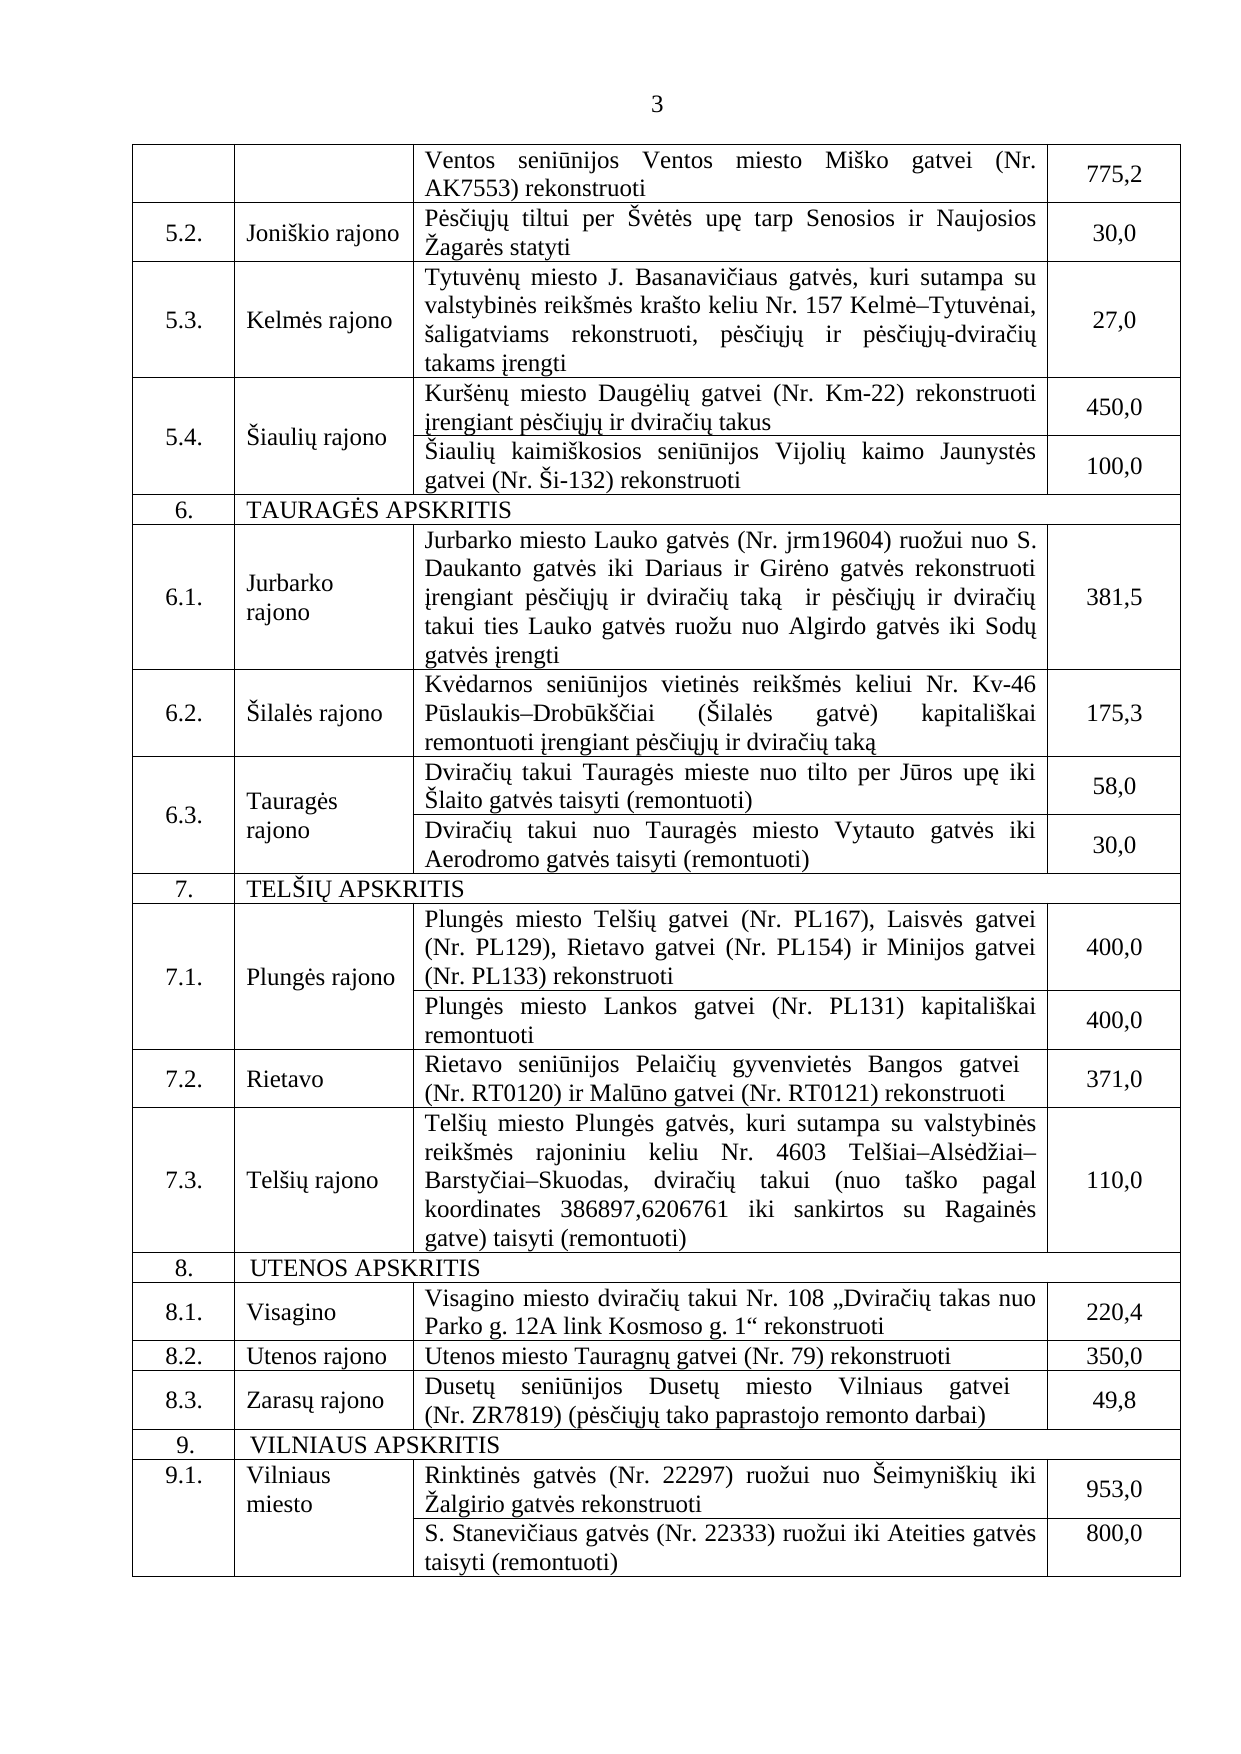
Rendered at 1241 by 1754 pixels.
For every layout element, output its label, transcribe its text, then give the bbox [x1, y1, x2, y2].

table_cell 6.3. [133, 757, 234, 873]
table_cell Jurbarko miesto Lauko gatvės (Nr. jrm19604) ruožui nuo S. Daukanto gatvės iki Dariaus ir Girėno gatvės rekonstruoti įrengiant pėsčiųjų ir dviračių taką ir pėsčiųjų ir dviračių takui ties Lauko gatvės ruožu nuo Algirdo gatvės iki Sodų gatvės įrengti [414, 525, 1047, 668]
table_cell 175,3 [1048, 670, 1180, 756]
table_cell 800,0 [1048, 1519, 1180, 1576]
table_cell Tytuvėnų miesto J. Basanavičiaus gatvės, kuri sutampa su valstybinės reikšmės krašto keliu Nr. 157 Kelmė–Tytuvėnai, šaligatviams rekonstruoti, pėsčiųjų ir pėsčiųjų-dviračių takams įrengti [414, 262, 1047, 377]
table_cell Plungės miesto Lankos gatvei (Nr. PL131) kapitališkai remontuoti [414, 991, 1047, 1048]
table_cell Visagino [235, 1283, 413, 1340]
table_cell 381,5 [1048, 525, 1180, 668]
table_cell [133, 145, 234, 202]
table_cell Šiaulių kaimiškosios seniūnijos Vijolių kaimo Jaunystės gatvei (Nr. Ši-132) rekonstruoti [414, 436, 1047, 494]
table_cell 6.1. [133, 525, 234, 668]
table_cell Kvėdarnos seniūnijos vietinės reikšmės keliui Nr. Kv-46 Pūslaukis–Drobūkščiai (Šilalės gatvė) kapitališkai remontuoti įrengiant pėsčiųjų ir dviračių taką [414, 670, 1047, 756]
table_cell UTENOS APSKRITIS [235, 1253, 1180, 1282]
table_cell [235, 145, 413, 202]
table_cell Utenos rajono [235, 1341, 413, 1370]
table_cell Vilniaus miesto [235, 1460, 413, 1576]
table_cell 7.2. [133, 1050, 234, 1107]
table_cell TELŠIŲ APSKRITIS [235, 874, 1180, 903]
table_cell 30,0 [1048, 815, 1180, 873]
table_cell TAURAGĖS APSKRITIS [235, 495, 1180, 524]
table_cell 7.1. [133, 904, 234, 1048]
table_cell Telšių miesto Plungės gatvės, kuri sutampa su valstybinės reikšmės rajoniniu keliu Nr. 4603 Telšiai–Alsėdžiai–Barstyčiai–Skuodas, dviračių takui (nuo taško pagal koordinates 386897,6206761 iki sankirtos su Ragainės gatve) taisyti (remontuoti) [414, 1108, 1047, 1252]
table_cell 8.3. [133, 1371, 234, 1428]
table_cell 5.4. [133, 378, 234, 494]
table_cell Rietavo [235, 1050, 413, 1107]
table_cell 953,0 [1048, 1460, 1180, 1517]
table_cell 400,0 [1048, 991, 1180, 1048]
table_cell 450,0 [1048, 378, 1180, 435]
table_cell Pėsčiųjų tiltui per Švėtės upę tarp Senosios ir Naujosios Žagarės statyti [414, 203, 1047, 261]
table_cell VILNIAUS APSKRITIS [235, 1430, 1180, 1459]
table_cell 58,0 [1048, 757, 1180, 814]
table_cell 6. [133, 495, 234, 524]
table_cell Dviračių takui Tauragės mieste nuo tilto per Jūros upę iki Šlaito gatvės taisyti (remontuoti) [414, 757, 1047, 814]
table_cell 371,0 [1048, 1050, 1180, 1107]
table_cell 8. [133, 1253, 234, 1282]
table_cell Kuršėnų miesto Daugėlių gatvei (Nr. Km-22) rekonstruoti įrengiant pėsčiųjų ir dviračių takus [414, 378, 1047, 435]
table_cell 9. [133, 1430, 234, 1459]
table_cell Jurbarko rajono [235, 525, 413, 668]
table_cell Rietavo seniūnijos Pelaičių gyvenvietės Bangos gatvei (Nr. RT0120) ir Malūno gatvei (Nr. RT0121) rekonstruoti [414, 1050, 1047, 1107]
table_cell Šiaulių rajono [235, 378, 413, 494]
table_cell Utenos miesto Tauragnų gatvei (Nr. 79) rekonstruoti [414, 1341, 1047, 1370]
table_cell 100,0 [1048, 436, 1180, 494]
table_cell Plungės miesto Telšių gatvei (Nr. PL167), Laisvės gatvei (Nr. PL129), Rietavo gatvei (Nr. PL154) ir Minijos gatvei (Nr. PL133) rekonstruoti [414, 904, 1047, 990]
table_cell Plungės rajono [235, 904, 413, 1048]
table_cell 7.3. [133, 1108, 234, 1252]
table_cell 220,4 [1048, 1283, 1180, 1340]
table_cell Dviračių takui nuo Tauragės miesto Vytauto gatvės iki Aerodromo gatvės taisyti (remontuoti) [414, 815, 1047, 873]
table_cell Šilalės rajono [235, 670, 413, 756]
table_cell Rinktinės gatvės (Nr. 22297) ruožui nuo Šeimyniškių iki Žalgirio gatvės rekonstruoti [414, 1460, 1047, 1517]
table_cell 7. [133, 874, 234, 903]
table_cell 49,8 [1048, 1371, 1180, 1428]
table_cell 5.3. [133, 262, 234, 377]
table_cell 5.2. [133, 203, 234, 261]
table_cell 8.2. [133, 1341, 234, 1370]
table_cell S. Stanevičiaus gatvės (Nr. 22333) ruožui iki Ateities gatvės taisyti (remontuoti) [414, 1519, 1047, 1576]
table_cell Tauragės rajono [235, 757, 413, 873]
table_cell Telšių rajono [235, 1108, 413, 1252]
table_cell 9.1. [133, 1460, 234, 1576]
table_cell 775,2 [1048, 145, 1180, 202]
table_cell 27,0 [1048, 262, 1180, 377]
table_cell 30,0 [1048, 203, 1180, 261]
table_cell 400,0 [1048, 904, 1180, 990]
table_cell Ventos seniūnijos Ventos miesto Miško gatvei (Nr. AK7553) rekonstruoti [414, 145, 1047, 202]
table_cell 110,0 [1048, 1108, 1180, 1252]
table_cell Zarasų rajono [235, 1371, 413, 1428]
table_cell Dusetų seniūnijos Dusetų miesto Vilniaus gatvei (Nr. ZR7819) (pėsčiųjų tako paprastojo remonto darbai) [414, 1371, 1047, 1428]
table_cell Joniškio rajono [235, 203, 413, 261]
table_cell 350,0 [1048, 1341, 1180, 1370]
table_cell 6.2. [133, 670, 234, 756]
table_cell Visagino miesto dviračių takui Nr. 108 „Dviračių takas nuo Parko g. 12A link Kosmoso g. 1“ rekonstruoti [414, 1283, 1047, 1340]
table_cell Kelmės rajono [235, 262, 413, 377]
table_cell 8.1. [133, 1283, 234, 1340]
